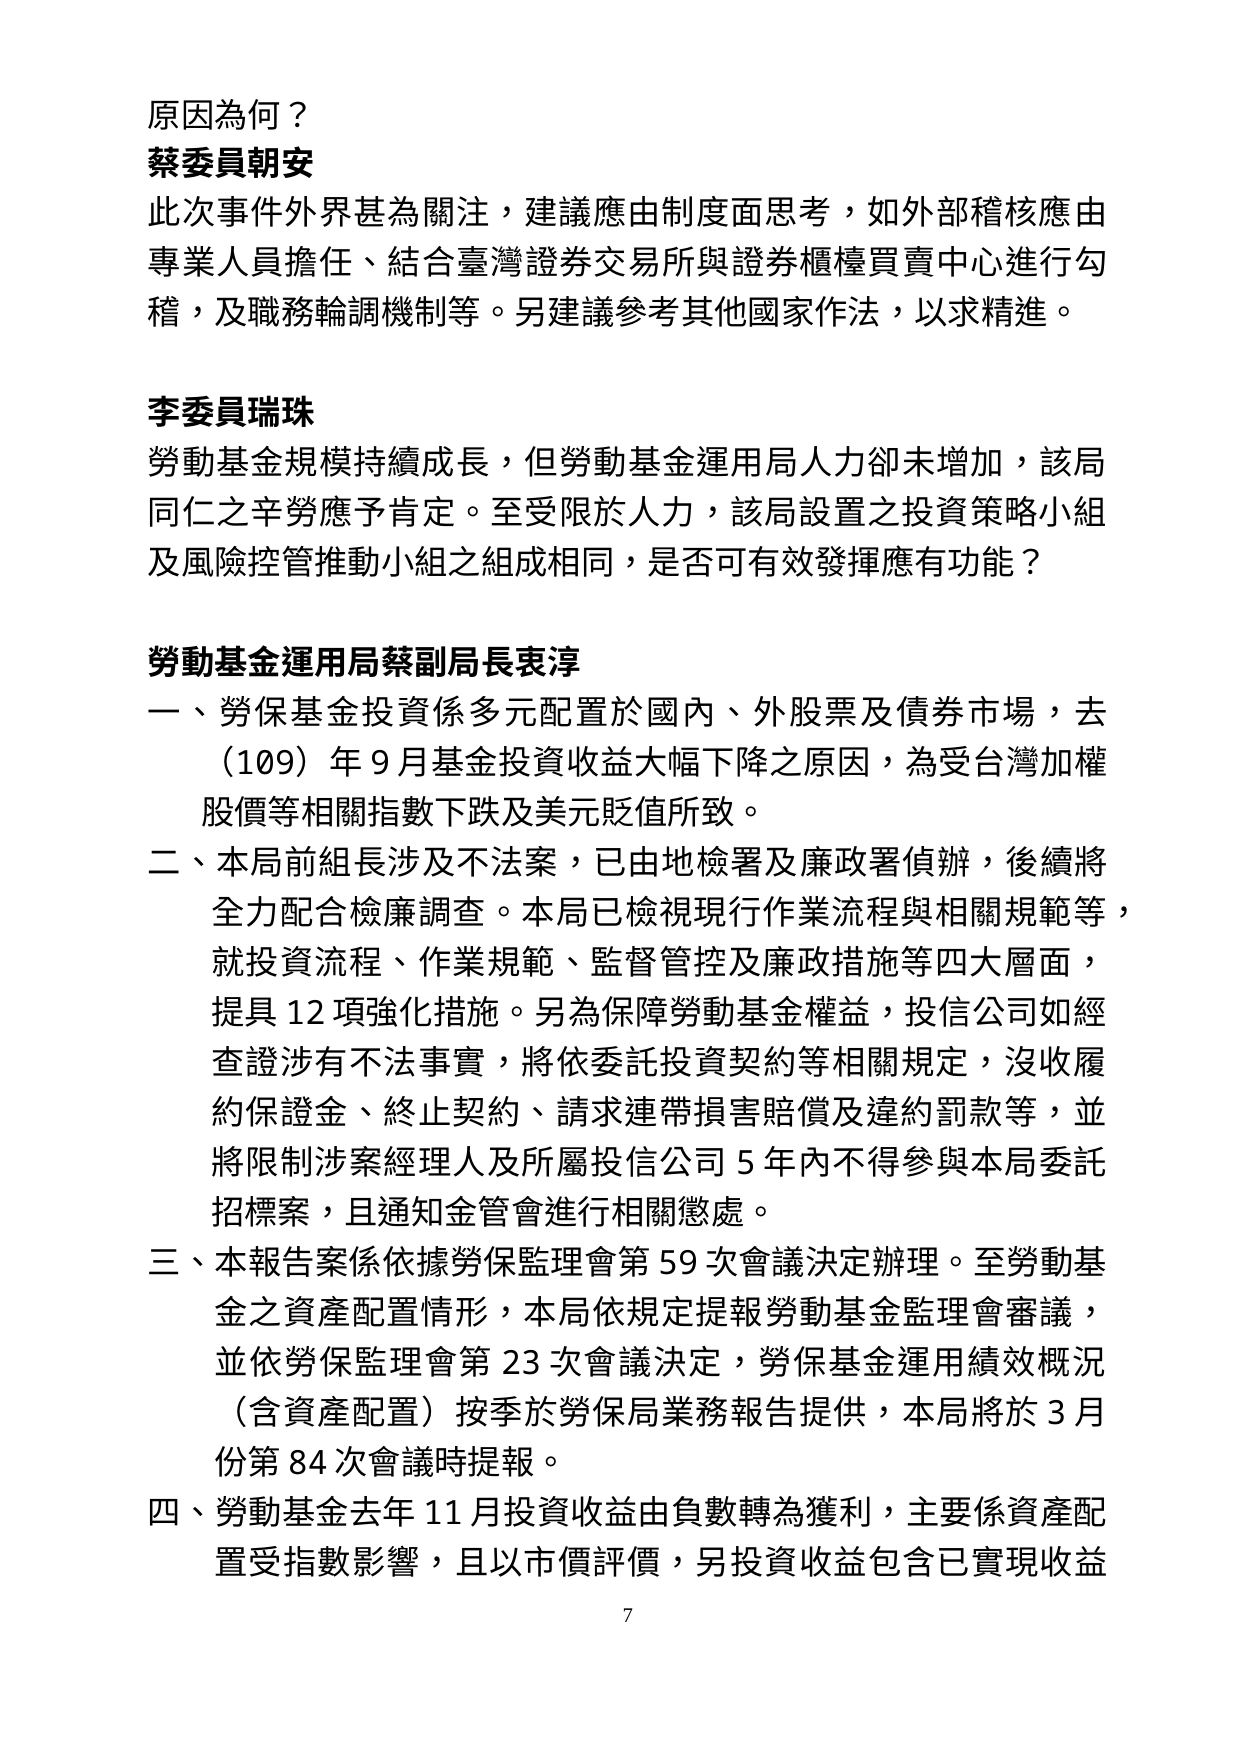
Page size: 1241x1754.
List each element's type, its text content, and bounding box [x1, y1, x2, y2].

text 蔡委員朝安 [148, 137, 1107, 184]
text 原因為何？ [148, 89, 1107, 137]
text 三、本報告案係依據勞保監理會第59次會議決定辦理。至勞動基金之資產配置情形，本局依規定提報勞動基金監理會審議，並依勞保監理會第23次會議決定，勞保基金運用績效概況（含資產配置）按季於勞保局業務報告提供，本局將於3月份第84次會議時提報。 [148, 1234, 1107, 1484]
text 此次事件外界甚為關注，建議應由制度面思考，如外部稽核應由專業人員擔任、結合臺灣證券交易所與證券櫃檯買賣中心進行勾稽，及職務輪調機制等。另建議參考其他國家作法，以求精進。 [148, 184, 1107, 334]
text 李委員瑞珠 [148, 384, 1107, 434]
text 二、本局前組長涉及不法案，已由地檢署及廉政署偵辦，後續將全力配合檢廉調查。本局已檢視現行作業流程與相關規範等，就投資流程、作業規範、監督管控及廉政措施等四大層面，提具12項強化措施。另為保障勞動基金權益，投信公司如經查證涉有不法事實，將依委託投資契約等相關規定，沒收履約保證金、終止契約、請求連帶損害賠償及違約罰款等，並將限制涉案經理人及所屬投信公司5年內不得參與本局委託招標案，且通知金管會進行相關懲處。 [148, 834, 1107, 1234]
text 勞動基金運用局蔡副局長衷淳 [148, 634, 1107, 684]
text 勞動基金規模持續成長，但勞動基金運用局人力卻未增加，該局同仁之辛勞應予肯定。至受限於人力，該局設置之投資策略小組及風險控管推動小組之組成相同，是否可有效發揮應有功能？ [148, 434, 1107, 584]
text 四、勞動基金去年11月投資收益由負數轉為獲利，主要係資產配置受指數影響，且以市價評價，另投資收益包含已實現收益 [148, 1484, 1107, 1584]
text 一、勞保基金投資係多元配置於國內、外股票及債券市場，去（109）年9月基金投資收益大幅下降之原因，為受台灣加權股價等相關指數下跌及美元貶值所致。 [148, 684, 1107, 834]
